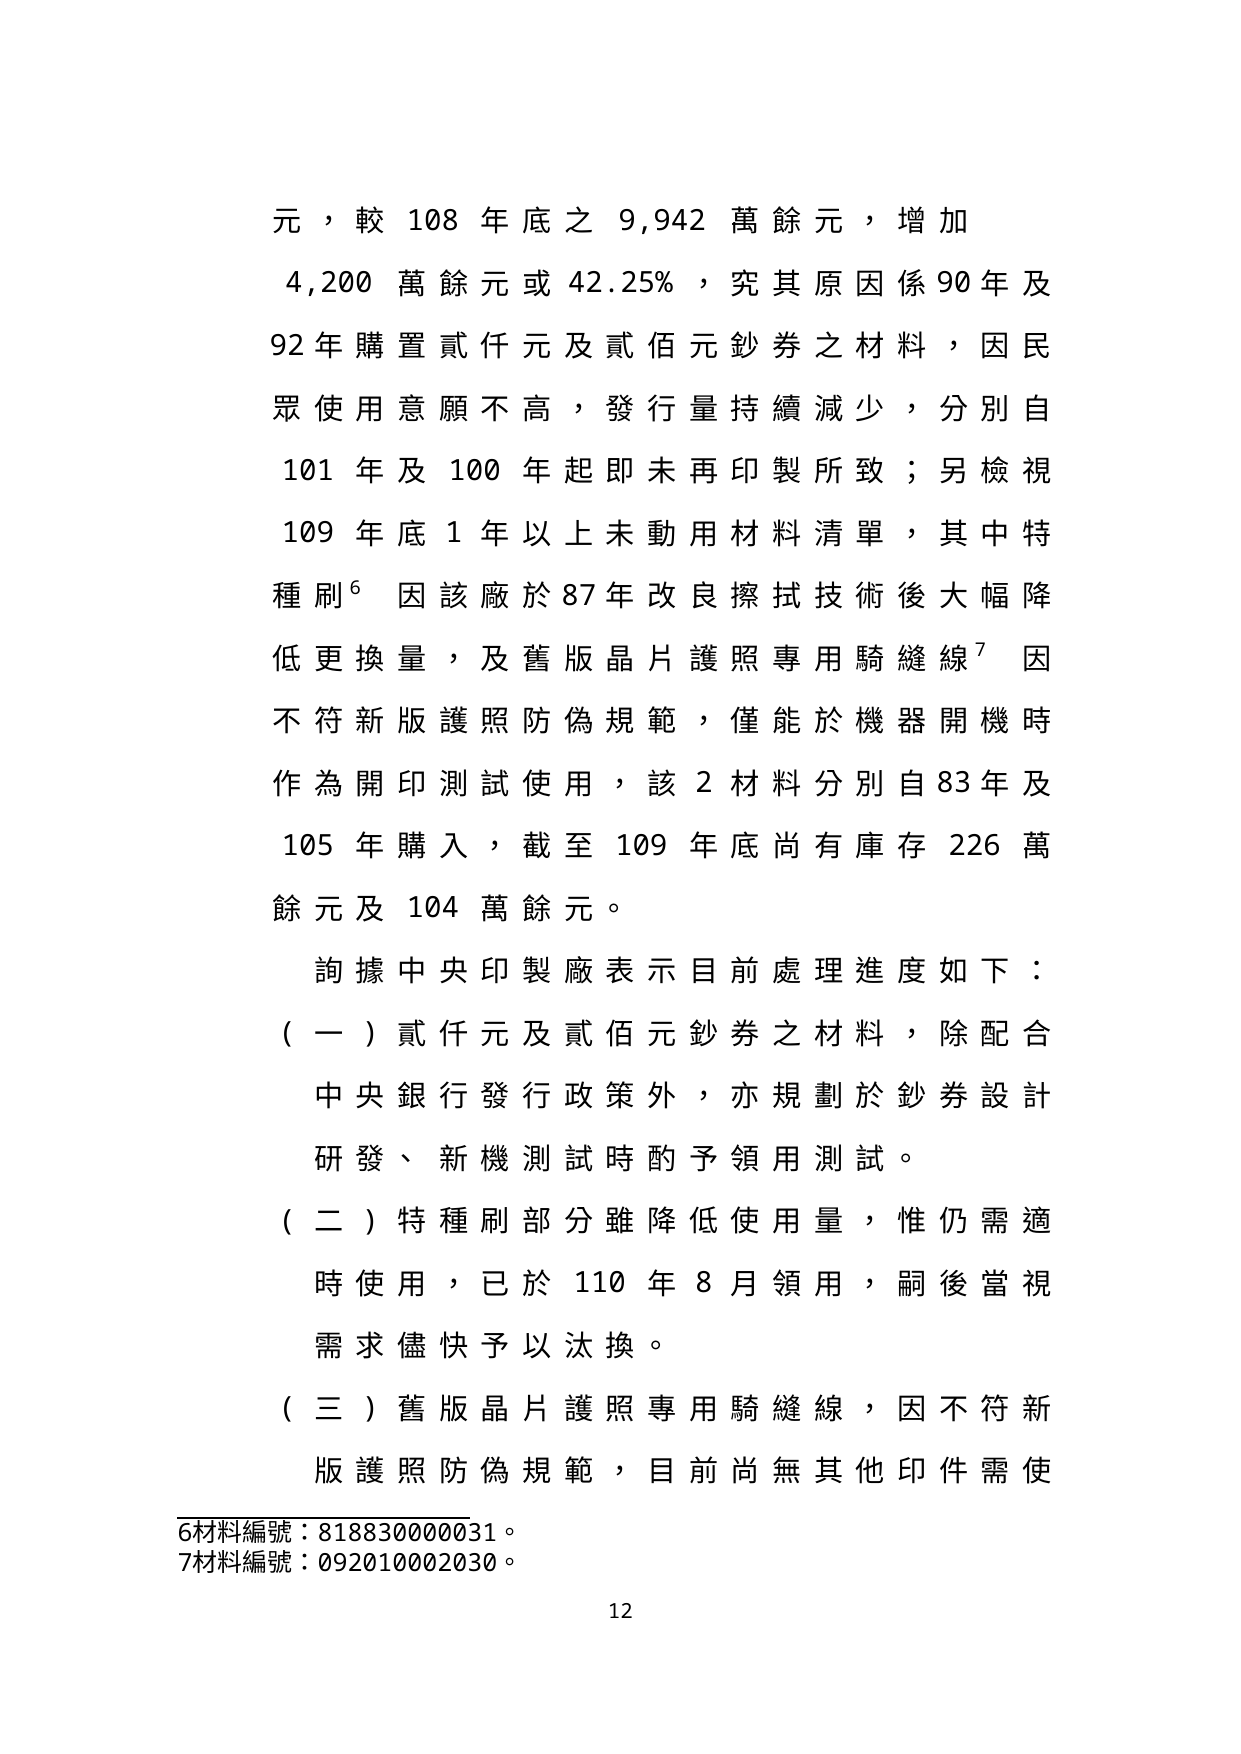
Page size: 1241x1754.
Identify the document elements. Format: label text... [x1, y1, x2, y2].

text 材料編號：818830000031。 [177, 1518, 1063, 1548]
text 元，較108年底之9,942萬餘元，增加4,200萬餘元或42.25%，究其原因係90年及92年購置貳仟元及貳佰元鈔券之材料，因民眾使用意願不高，發行量持續減少，分別自101年及100年起即未再印製所致；另檢視109年底1年以上未動用材料清單，其中特種刷因該廠於87年改良擦拭技術後大幅降低更換量，及舊版晶片護照專用騎縫線因不符新版護照防偽規範，僅能於機器開機時作為開印測試使用，該2材料分別自83年及105年購入，截至109年底尚有庫存226萬餘元及104萬餘元。 [242, 177, 1058, 927]
text 詢據中央印製廠表示目前處理進度如下： [242, 927, 1058, 990]
text (三)舊版晶片護照專用騎縫線，因不符新版護照防偽規範，目前尚無其他印件需使 [242, 1365, 1058, 1490]
text (二)特種刷部分雖降低使用量，惟仍需適時使用，已於110年8月領用，嗣後當視需求儘快予以汰換。 [242, 1177, 1058, 1365]
text 材料編號：092010002030。 [177, 1548, 1063, 1577]
text (一)貳仟元及貳佰元鈔券之材料，除配合中央銀行發行政策外，亦規劃於鈔券設計研發、新機測試時酌予領用測試。 [242, 990, 1058, 1177]
